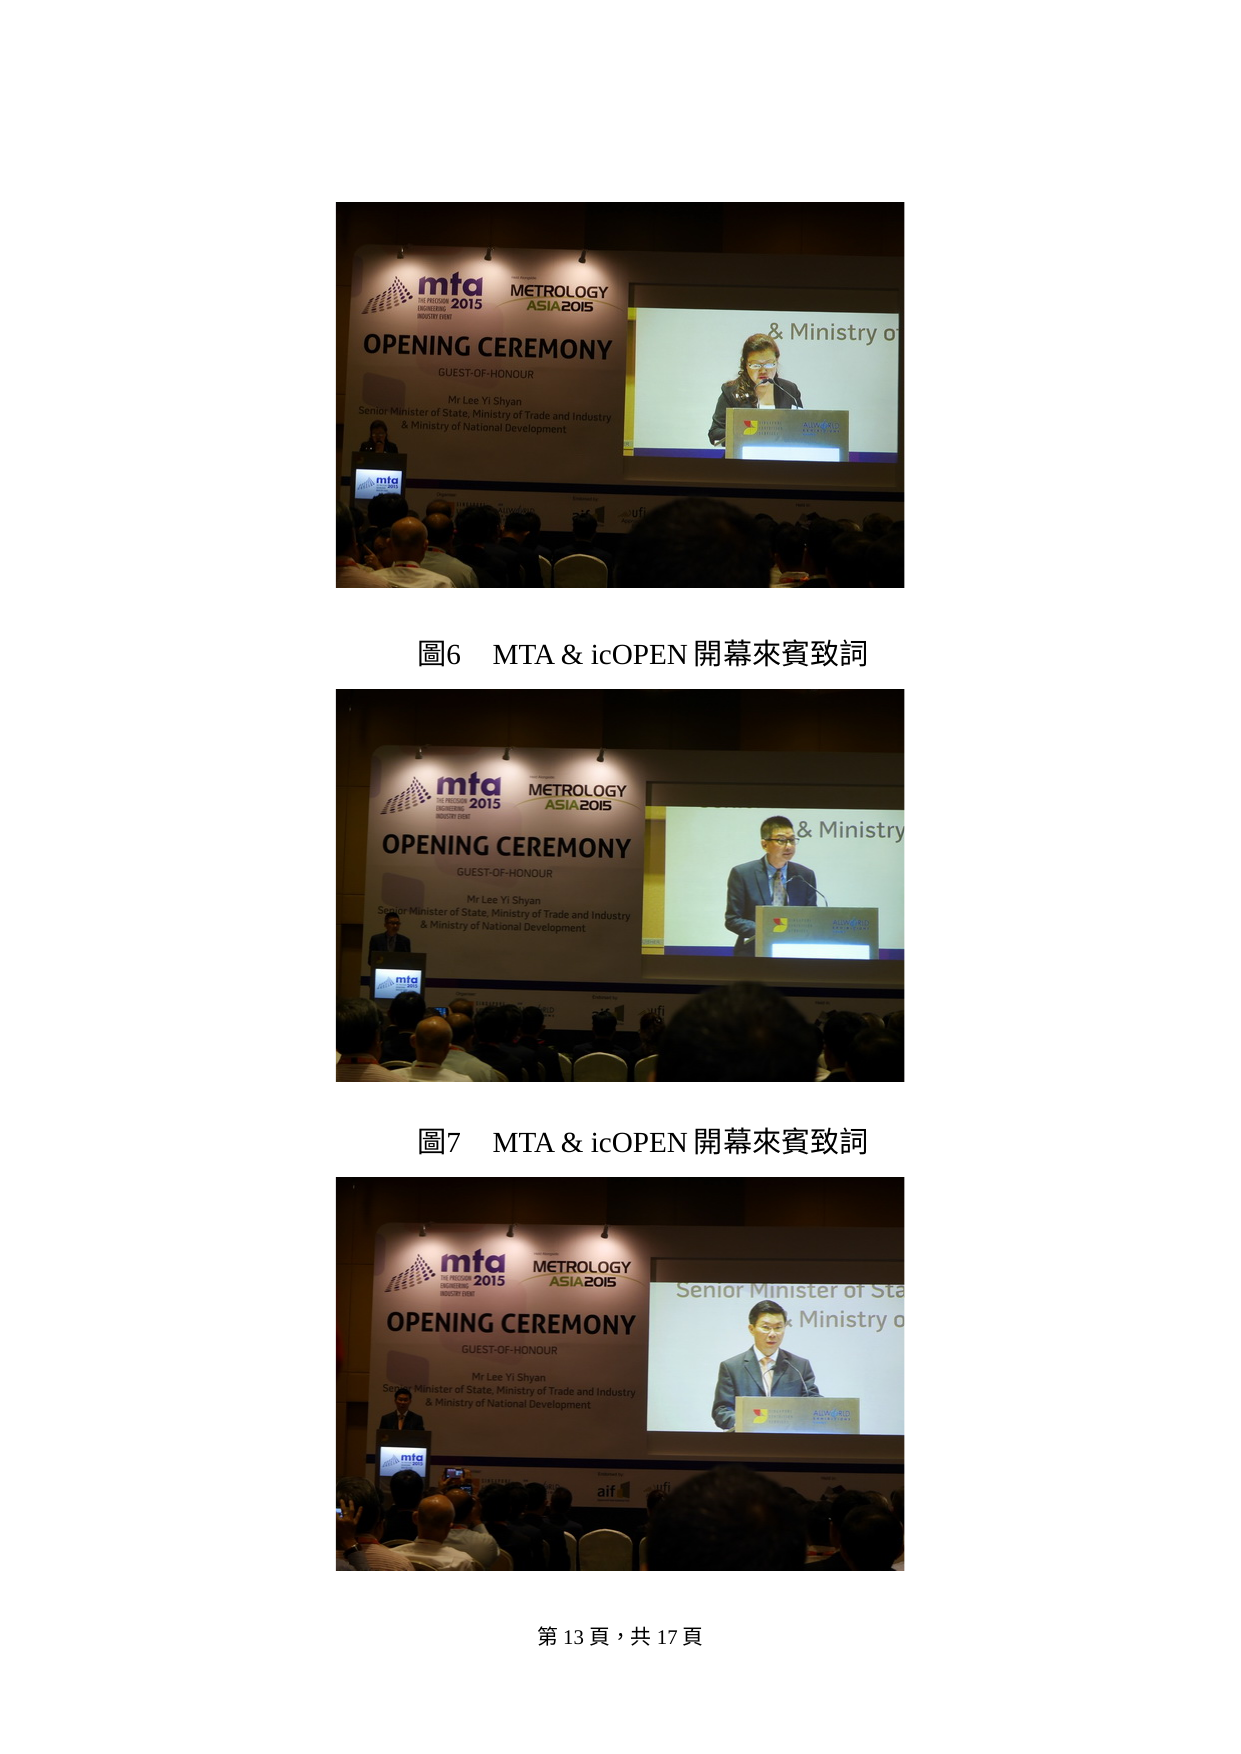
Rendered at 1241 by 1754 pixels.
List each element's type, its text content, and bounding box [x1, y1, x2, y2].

list MTA & icOPEN開幕來賓致詞 [192, 614, 1093, 689]
list MTA & icOPEN開幕來賓致詞 [192, 1102, 1093, 1177]
picture [335, 1177, 905, 1571]
picture [335, 689, 905, 1082]
picture [335, 202, 905, 588]
